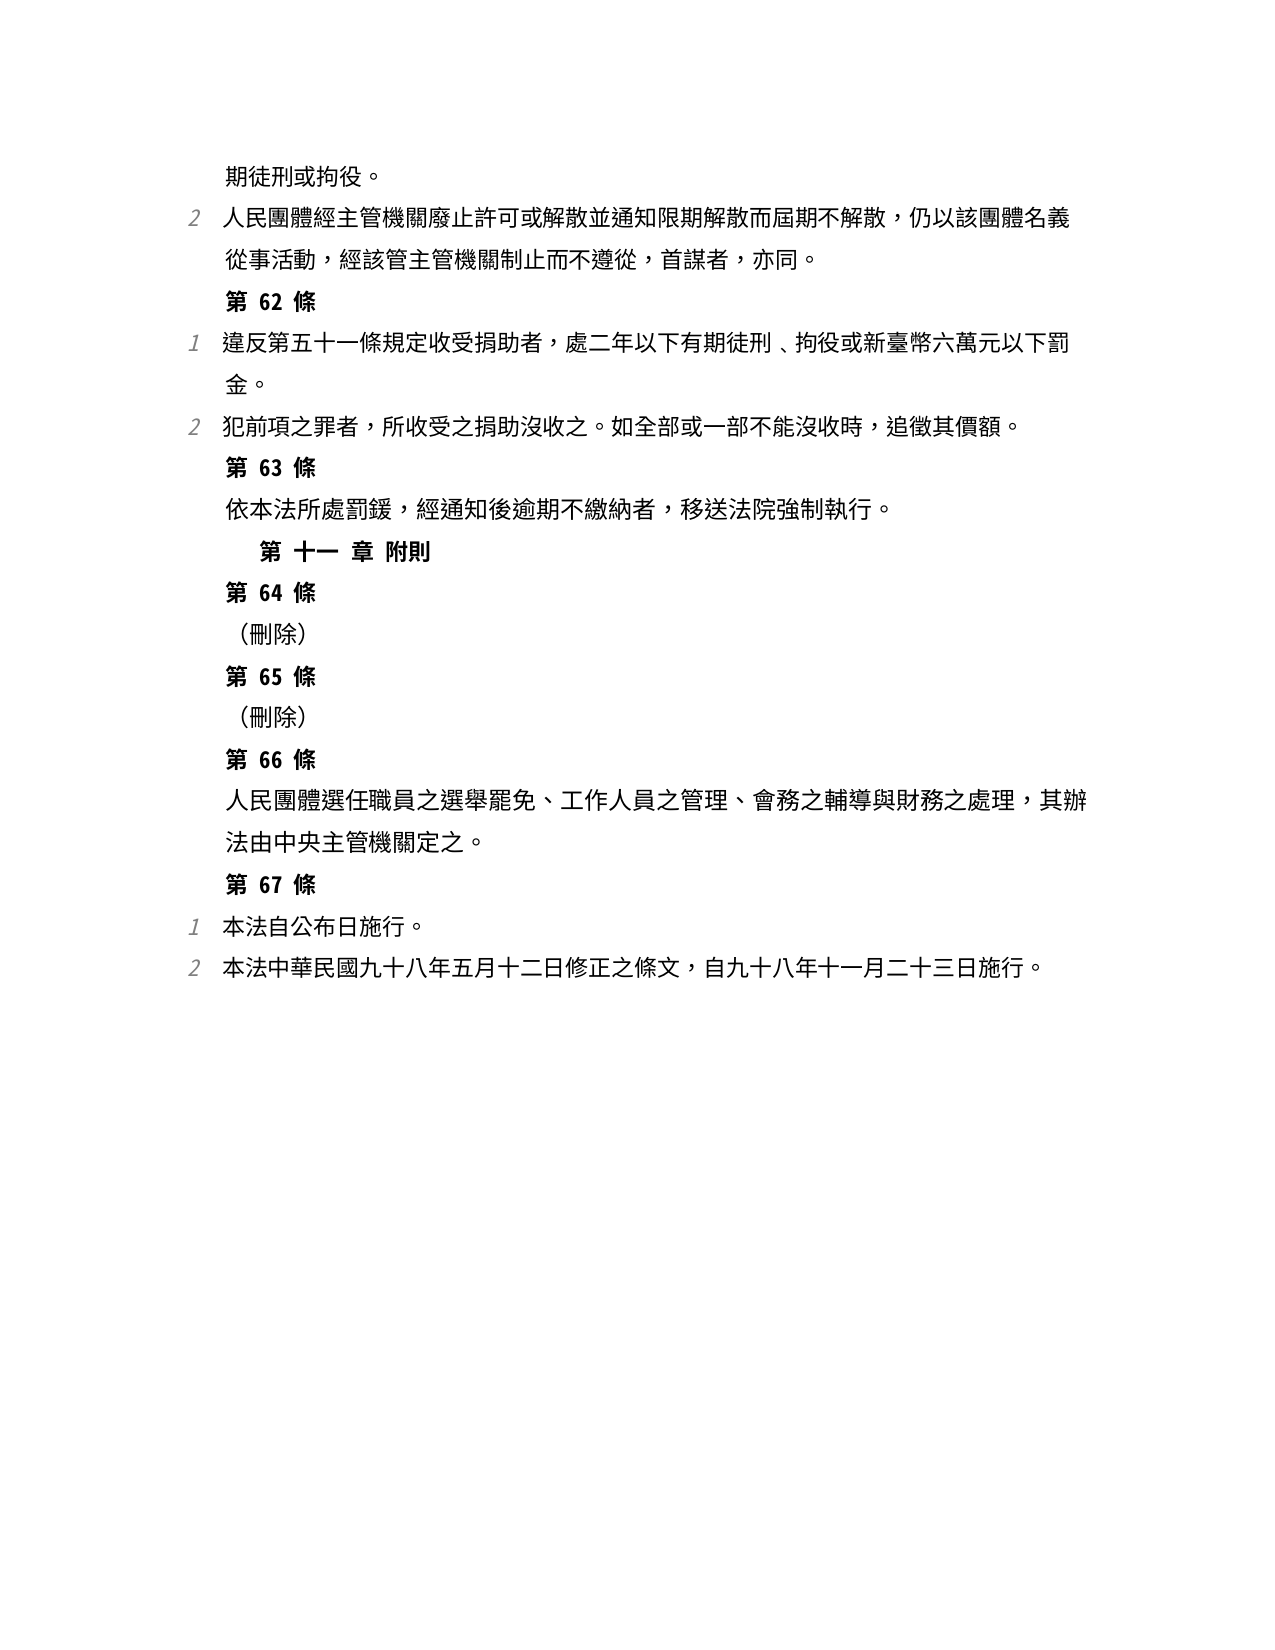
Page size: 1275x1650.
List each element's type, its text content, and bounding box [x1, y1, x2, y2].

text 第 67 條 [225, 858, 1087, 900]
text 人民團體選任職員之選舉罷免、工作人員之管理、會務之輔導與財務之處理，其辦法由中央主管機關定之。 [225, 775, 1087, 858]
text 第 64 條 [225, 567, 1087, 608]
text 第 十一 章 附則 [225, 525, 1087, 567]
text 2 犯前項之罪者，所收受之捐助沒收之。如全部或一部不能沒收時，追徵其價額。 [187, 400, 1087, 442]
text 2 人民團體經主管機關廢止許可或解散並通知限期解散而屆期不解散，仍以該團體名義從事活動，經該管主管機關制止而不遵從，首謀者，亦同。 [187, 192, 1087, 275]
text 期徒刑或拘役。 [187, 150, 1087, 192]
text （刪除） [225, 608, 1087, 650]
text 1 違反第五十一條規定收受捐助者，處二年以下有期徒刑﹑拘役或新臺幣六萬元以下罰金。 [187, 317, 1087, 400]
text 第 62 條 [225, 275, 1087, 317]
text 2 本法中華民國九十八年五月十二日修正之條文，自九十八年十一月二十三日施行。 [187, 942, 1087, 983]
text 第 63 條 [225, 442, 1087, 483]
text （刪除） [225, 692, 1087, 733]
text 第 66 條 [225, 733, 1087, 775]
text 1 本法自公布日施行。 [187, 900, 1087, 942]
text 依本法所處罰鍰，經通知後逾期不繳納者，移送法院強制執行。 [225, 483, 1087, 525]
text 第 65 條 [225, 650, 1087, 692]
